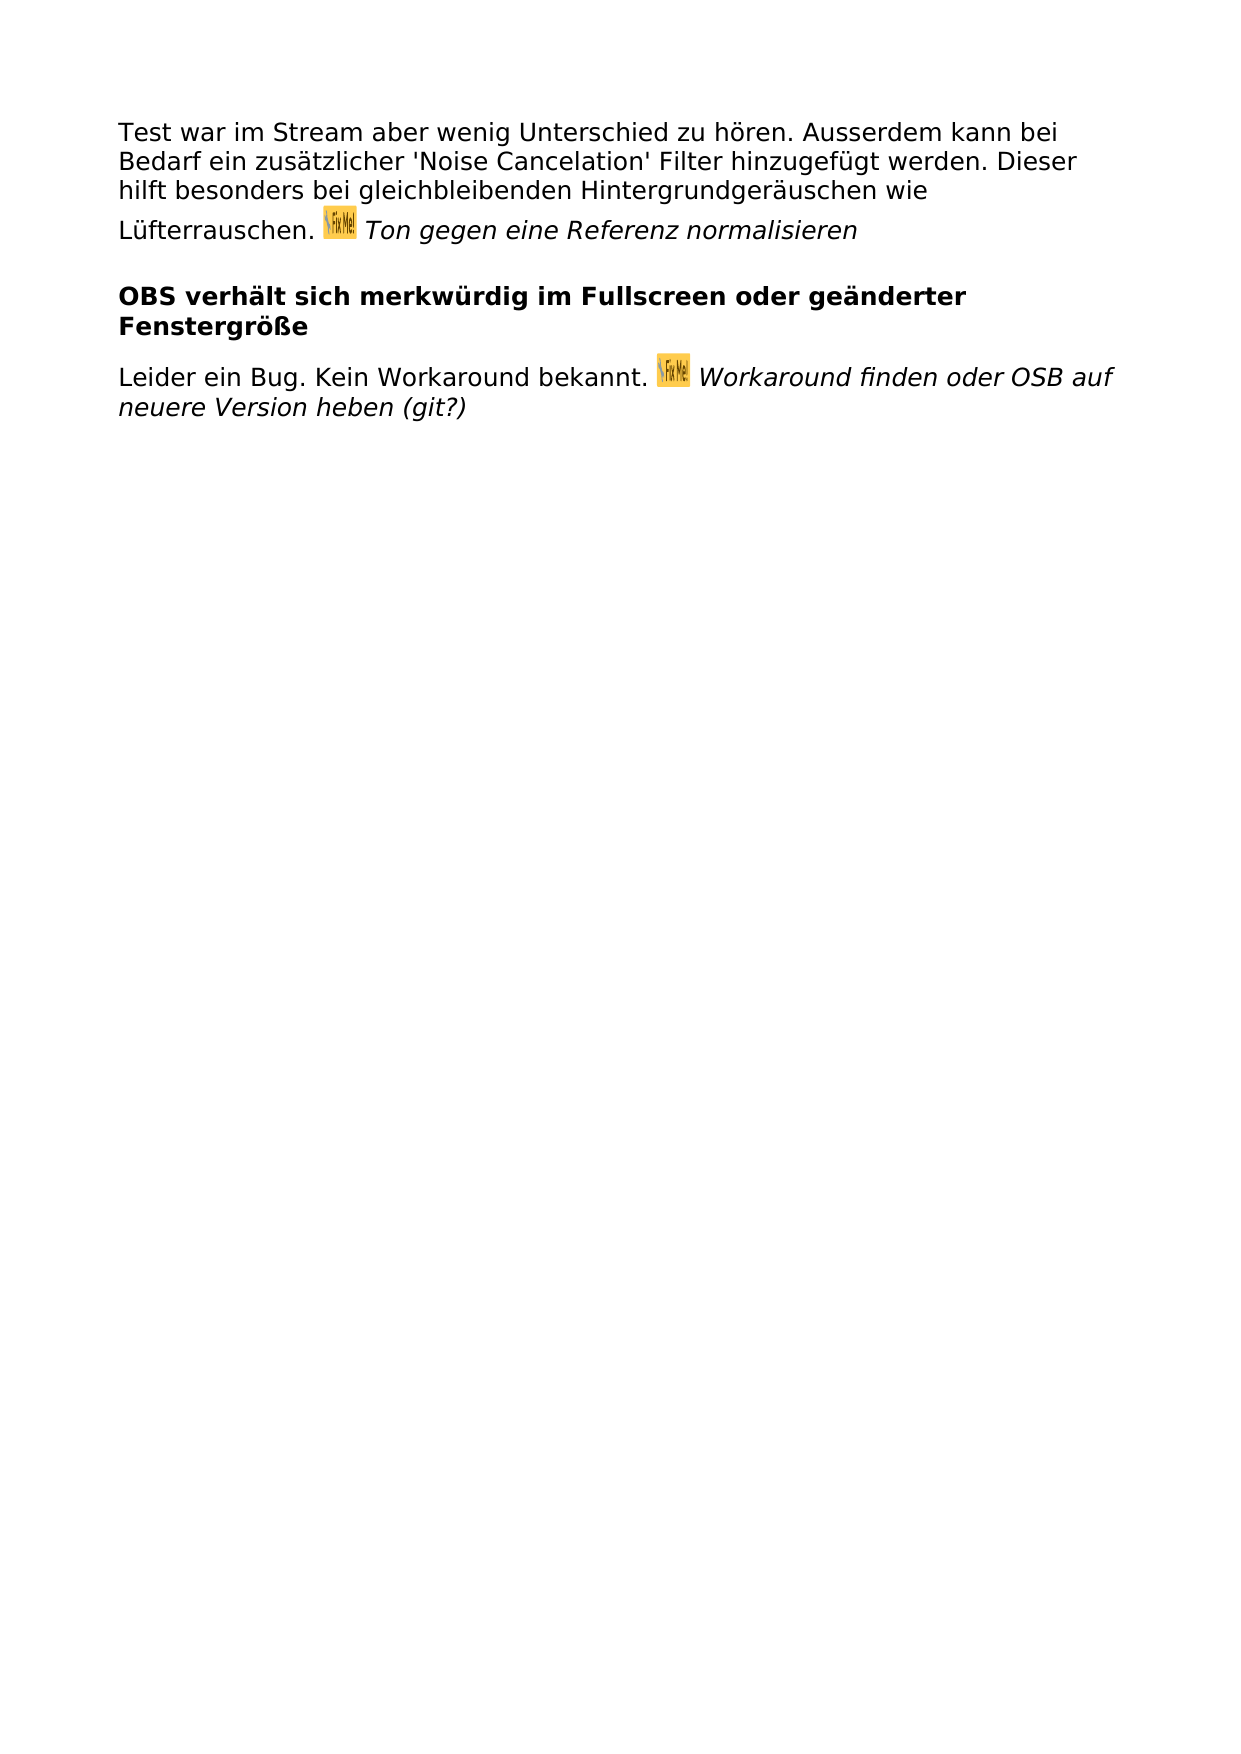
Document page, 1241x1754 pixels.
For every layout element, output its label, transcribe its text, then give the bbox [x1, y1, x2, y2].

text Test war im Stream aber wenig Unterschied zu hören. Ausserdem kann bei Bedarf ein zusätzlicher 'Noise Cancelation' Filter hinzugefügt werden. Dieser hilft besonders bei gleichbleibenden Hintergrundgeräuschen wie Lüfterrauschen. Ton gegen eine Referenz normalisieren [118, 118, 1122, 245]
subtitle OBS verhält sich merkwürdig im Fullscreen oder geänderter Fenstergröße [118, 282, 1122, 341]
text Leider ein Bug. Kein Workaround bekannt. Workaround finden oder OSB auf neuere Version heben (git?) [118, 353, 1122, 422]
